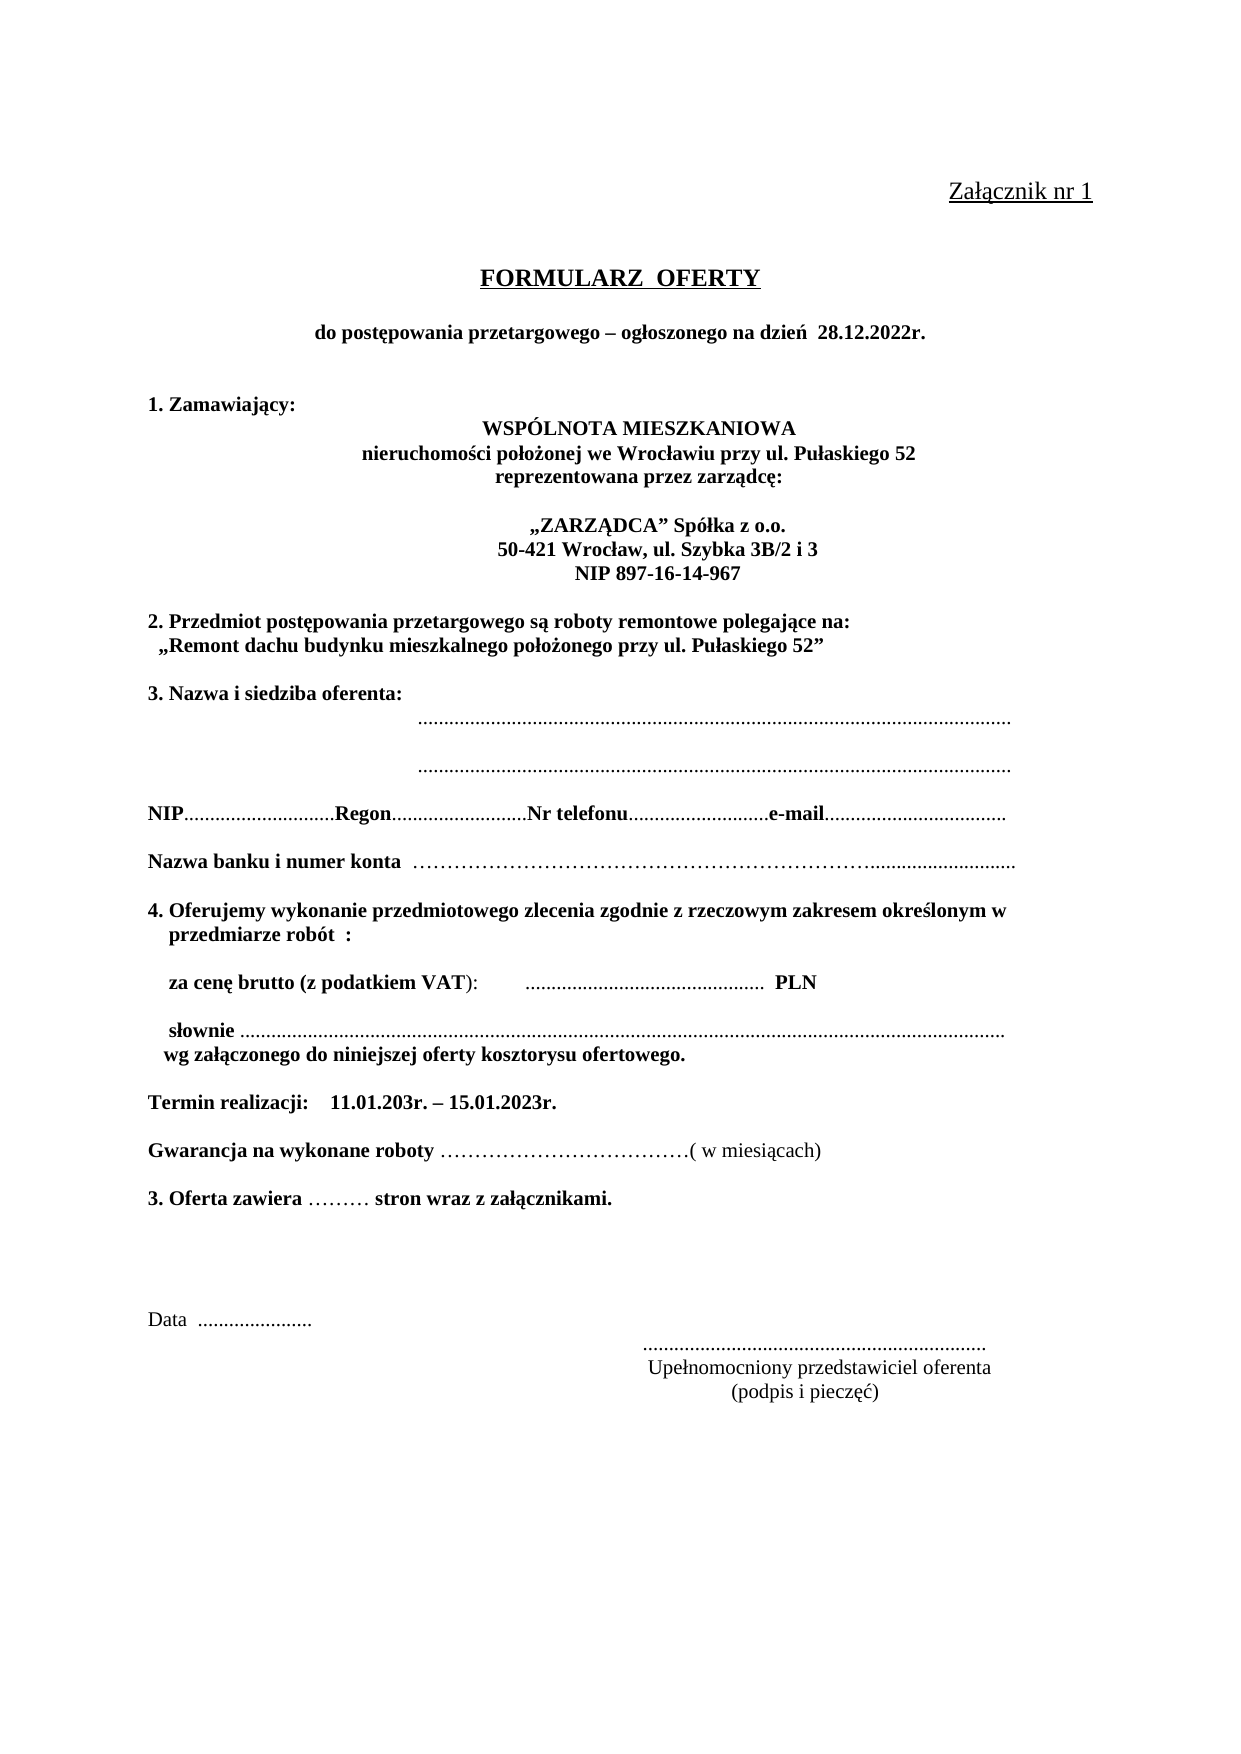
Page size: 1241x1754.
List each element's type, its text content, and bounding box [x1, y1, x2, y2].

text .................................................................................................................. [204, 705, 1093, 729]
text za cenę brutto (z podatkiem VAT): .............................................. PLN [148, 970, 1093, 994]
text wg załączonego do niniejszej oferty kosztorysu ofertowego. [148, 1042, 1093, 1066]
text .................................................................. [148, 1331, 1093, 1355]
text (podpis i pieczęć) [148, 1379, 1093, 1403]
text „ZARZĄDCA” Spółka z o.o. [223, 513, 1093, 537]
text „Remont dachu budynku mieszkalnego położonego przy ul. Pułaskiego 52” [148, 633, 1093, 657]
text 4. Oferujemy wykonanie przedmiotowego zlecenia zgodnie z rzeczowym zakresem określonym w [148, 898, 1093, 922]
text 1. Zamawiający: [148, 392, 1093, 416]
text słownie ................................................................................................................................................... [148, 1018, 1093, 1042]
text .................................................................................................................. [204, 753, 1093, 777]
text WSPÓLNOTA MIESZKANIOWA [185, 416, 1093, 440]
text Gwarancja na wykonane roboty ………………………………( w miesiącach) [148, 1138, 1093, 1162]
subtitle FORMULARZ OFERTY [148, 263, 1093, 291]
text Data ...................... [148, 1307, 1093, 1331]
text NIP 897-16-14-967 [223, 561, 1093, 585]
text Nazwa banku i numer konta …………………………………………………………............................ [148, 849, 1093, 873]
text 3. Nazwa i siedziba oferenta: [148, 681, 1093, 705]
text przedmiarze robót : [148, 922, 1093, 946]
text 2. Przedmiot postępowania przetargowego są roboty remontowe polegające na: [148, 609, 1093, 633]
text Upełnomocniony przedstawiciel oferenta [148, 1355, 1093, 1379]
text NIP.............................Regon..........................Nr telefonu...........................e-mail................................... [148, 801, 1093, 825]
text 50-421 Wrocław, ul. Szybka 3B/2 i 3 [223, 537, 1093, 561]
text Termin realizacji: 11.01.203r. – 15.01.2023r. [148, 1090, 1093, 1114]
text reprezentowana przez zarządcę: [185, 464, 1093, 488]
subtitle Załącznik nr 1 [738, 176, 1093, 205]
text do postępowania przetargowego – ogłoszonego na dzień 28.12.2022r. [148, 320, 1093, 344]
text nieruchomości położonej we Wrocławiu przy ul. Pułaskiego 52 [185, 440, 1093, 464]
text 3. Oferta zawiera ……… stron wraz z załącznikami. [148, 1186, 1093, 1210]
